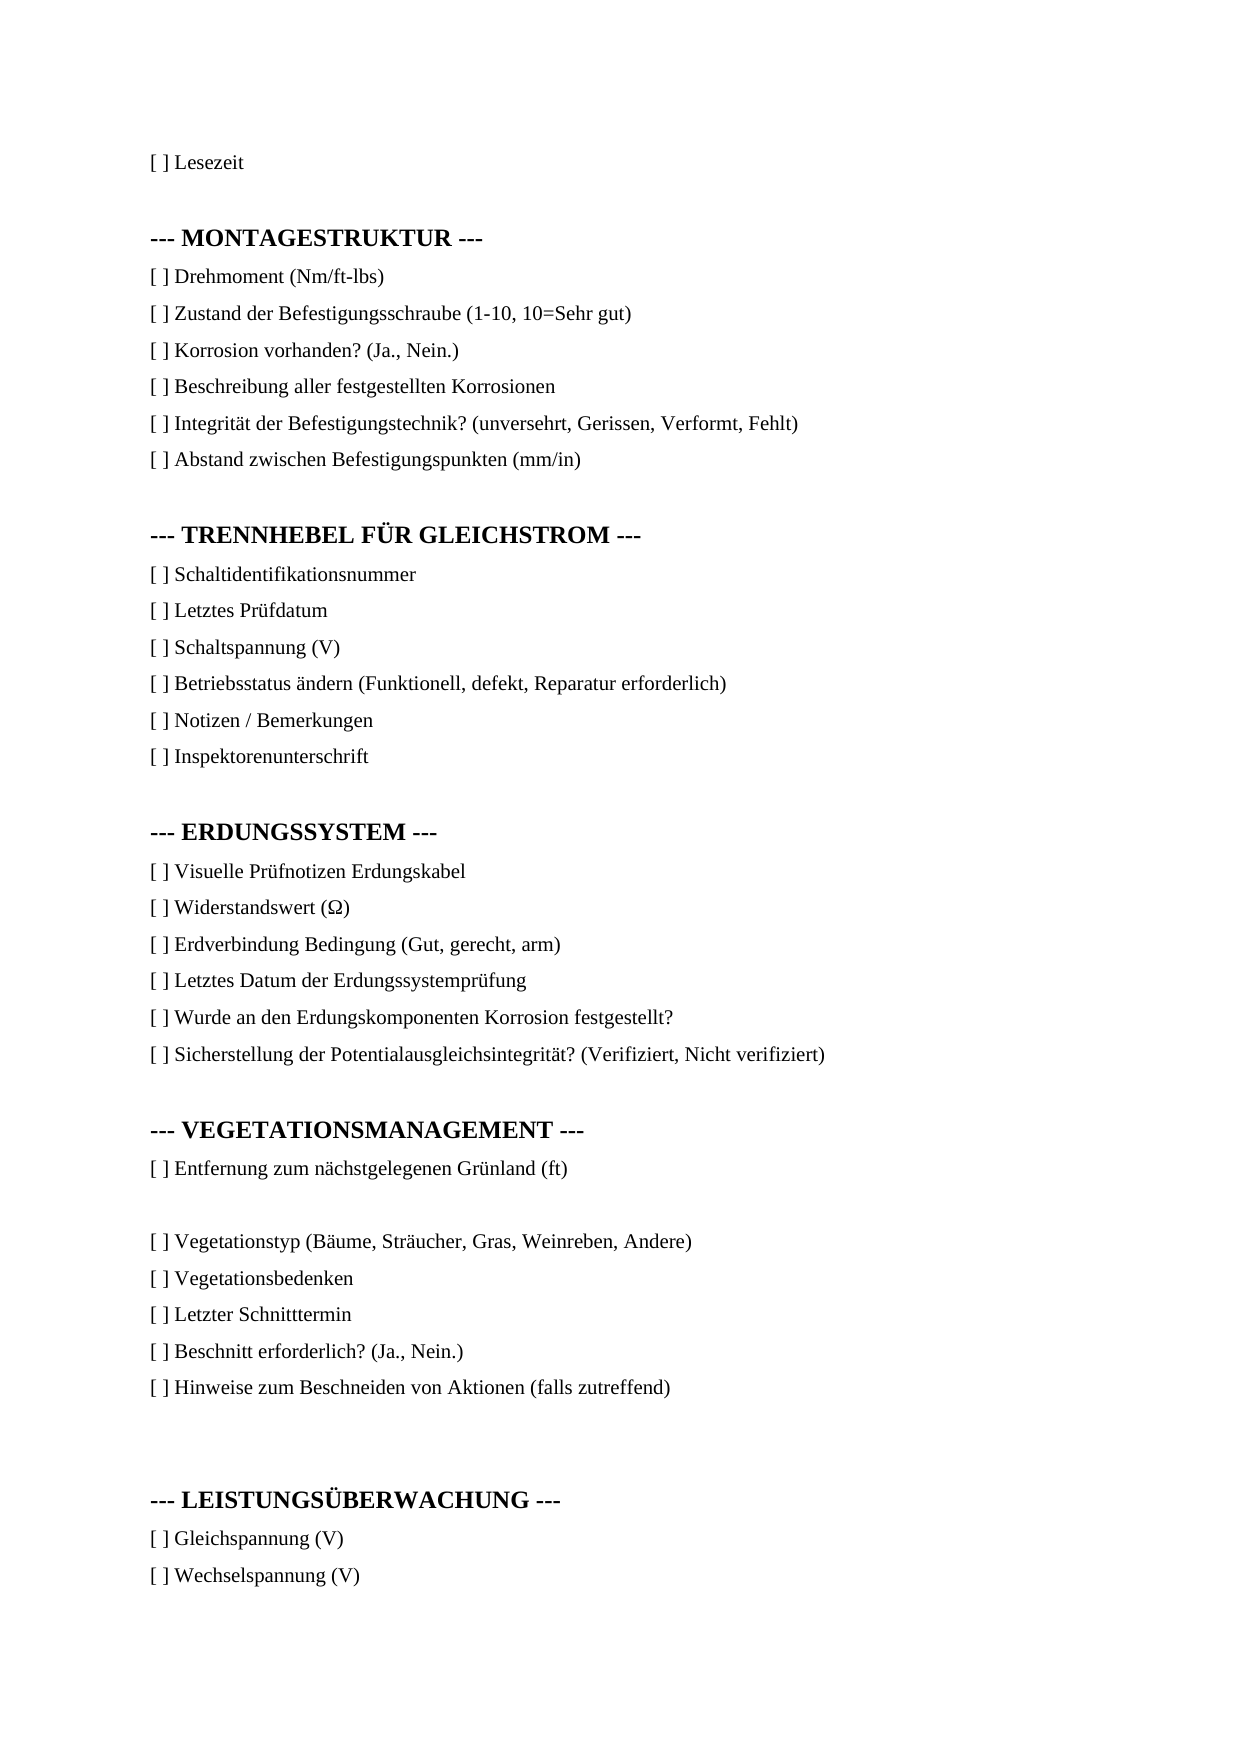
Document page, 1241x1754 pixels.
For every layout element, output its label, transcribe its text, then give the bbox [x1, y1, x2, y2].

text [ ] Vegetationsbedenken [150, 1266, 1090, 1290]
text [ ] Entfernung zum nächstgelegenen Grünland (ft) [150, 1156, 1090, 1180]
text [ ] Zustand der Befestigungsschraube (1-10, 10=Sehr gut) [150, 301, 1090, 325]
text [ ] Schaltspannung (V) [150, 635, 1090, 659]
text [ ] Letzter Schnitttermin [150, 1302, 1090, 1326]
text [ ] Visuelle Prüfnotizen Erdungskabel [150, 859, 1090, 883]
text [ ] Inspektorenunterschrift [150, 744, 1090, 768]
text [ ] Schaltidentifikationsnummer [150, 562, 1090, 586]
text [ ] Betriebsstatus ändern (Funktionell, defekt, Reparatur erforderlich) [150, 671, 1090, 695]
text [ ] Beschnitt erforderlich? (Ja., Nein.) [150, 1339, 1090, 1363]
text [ ] Vegetationstyp (Bäume, Sträucher, Gras, Weinreben, Andere) [150, 1229, 1090, 1253]
text [ ] Gleichspannung (V) [150, 1526, 1090, 1550]
text --- ERDUNGSSYSTEM --- [150, 817, 1090, 846]
text [ ] Drehmoment (Nm/ft-lbs) [150, 264, 1090, 288]
text [ ] Letztes Datum der Erdungssystemprüfung [150, 968, 1090, 992]
text --- LEISTUNGSÜBERWACHUNG --- [150, 1485, 1090, 1514]
text --- TRENNHEBEL FÜR GLEICHSTROM --- [150, 520, 1090, 549]
text [ ] Korrosion vorhanden? (Ja., Nein.) [150, 337, 1090, 362]
text [ ] Lesezeit [150, 150, 1090, 174]
text [ ] Abstand zwischen Befestigungspunkten (mm/in) [150, 447, 1090, 471]
text [ ] Sicherstellung der Potentialausgleichsintegrität? (Verifiziert, Nicht verifiziert) [150, 1042, 1090, 1066]
text [ ] Wurde an den Erdungskomponenten Korrosion festgestellt? [150, 1005, 1090, 1029]
text [ ] Letztes Prüfdatum [150, 598, 1090, 622]
text [ ] Notizen / Bemerkungen [150, 708, 1090, 732]
text [ ] Widerstandswert (Ω) [150, 895, 1090, 919]
text --- VEGETATIONSMANAGEMENT --- [150, 1115, 1090, 1143]
text [ ] Integrität der Befestigungstechnik? (unversehrt, Gerissen, Verformt, Fehlt) [150, 411, 1090, 435]
text [ ] Erdverbindung Bedingung (Gut, gerecht, arm) [150, 932, 1090, 956]
text --- MONTAGESTRUKTUR --- [150, 223, 1090, 252]
text [ ] Wechselspannung (V) [150, 1563, 1090, 1587]
text [ ] Hinweise zum Beschneiden von Aktionen (falls zutreffend) [150, 1375, 1090, 1399]
text [ ] Beschreibung aller festgestellten Korrosionen [150, 374, 1090, 398]
